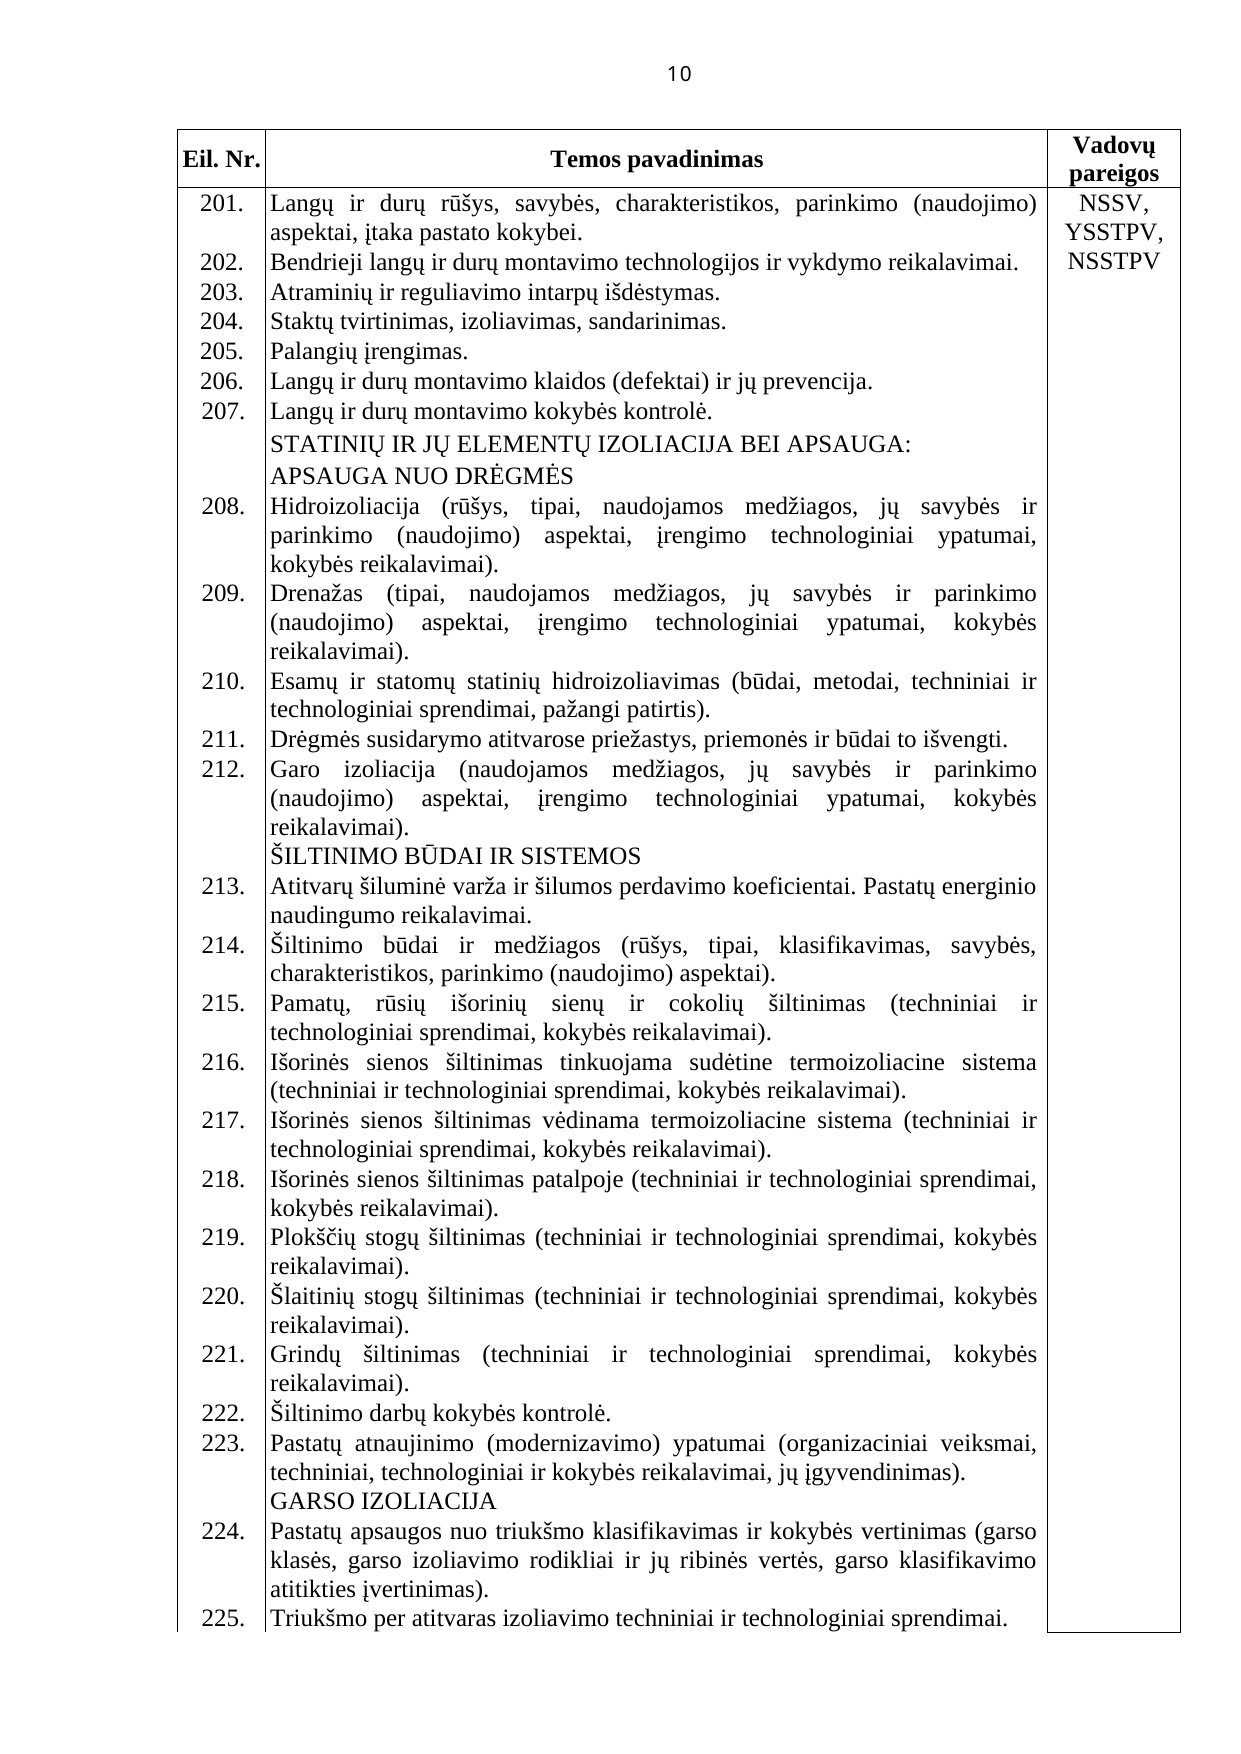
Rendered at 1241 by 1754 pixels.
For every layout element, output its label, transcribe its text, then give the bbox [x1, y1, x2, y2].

table_cell NSSV, YSSTPV, NSSTPV [1048, 188, 1180, 1632]
table_cell ŠILTINIMO BŪDAI IR SISTEMOS [266, 840, 1047, 870]
table_cell [178, 460, 265, 490]
table_cell Pastatų atnaujinimo (modernizavimo) ypatumai (organizaciniai veiksmai, techniniai, technologiniai ir kokybės reikalavimai, jų įgyvendinimas). [266, 1427, 1047, 1485]
table_cell 217. [178, 1104, 265, 1163]
table_cell Langų ir durų montavimo klaidos (defektai) ir jų prevencija. [266, 365, 1047, 395]
table_cell 221. [178, 1339, 265, 1397]
table_cell 208. [178, 490, 265, 577]
table_cell Grindų šiltinimas (techniniai ir technologiniai sprendimai, kokybės reikalavimai). [266, 1339, 1047, 1397]
table_cell 209. [178, 578, 265, 665]
table_cell 214. [178, 929, 265, 987]
table_cell 223. [178, 1427, 265, 1485]
table_cell Pastatų apsaugos nuo triukšmo klasifikavimas ir kokybės vertinimas (garso klasės, garso izoliavimo rodikliai ir jų ribinės vertės, garso klasifikavimo atitikties įvertinimas). [266, 1515, 1047, 1602]
table_cell Drenažas (tipai, naudojamos medžiagos, jų savybės ir parinkimo (naudojimo) aspektai, įrengimo technologiniai ypatumai, kokybės reikalavimai). [266, 578, 1047, 665]
table_cell 207. [178, 395, 265, 424]
table_cell 215. [178, 987, 265, 1046]
table_cell [178, 840, 265, 870]
table_cell Šlaitinių stogų šiltinimas (techniniai ir technologiniai sprendimai, kokybės reikalavimai). [266, 1280, 1047, 1338]
table_cell 206. [178, 365, 265, 395]
table_cell 219. [178, 1221, 265, 1280]
table_cell GARSO IZOLIACIJA [266, 1485, 1047, 1515]
table_cell 216. [178, 1046, 265, 1104]
table_cell 220. [178, 1280, 265, 1338]
table_cell Garo izoliacija (naudojamos medžiagos, jų savybės ir parinkimo (naudojimo) aspektai, įrengimo technologiniai ypatumai, kokybės reikalavimai). [266, 753, 1047, 840]
table_cell 210. [178, 665, 265, 723]
table_cell 202. [178, 246, 265, 276]
table_cell Bendrieji langų ir durų montavimo technologijos ir vykdymo reikalavimai. [266, 246, 1047, 276]
table_cell Plokščių stogų šiltinimas (techniniai ir technologiniai sprendimai, kokybės reikalavimai). [266, 1221, 1047, 1280]
table_cell Pamatų, rūsių išorinių sienų ir cokolių šiltinimas (techniniai ir technologiniai sprendimai, kokybės reikalavimai). [266, 987, 1047, 1046]
table_cell Triukšmo per atitvaras izoliavimo techniniai ir technologiniai sprendimai. [266, 1603, 1047, 1632]
table_cell Langų ir durų rūšys, savybės, charakteristikos, parinkimo (naudojimo) aspektai, įtaka pastato kokybei. [266, 188, 1047, 246]
table_cell 222. [178, 1397, 265, 1427]
table_cell Išorinės sienos šiltinimas tinkuojama sudėtine termoizoliacine sistema (techniniai ir technologiniai sprendimai, kokybės reikalavimai). [266, 1046, 1047, 1104]
table_cell Atraminių ir reguliavimo intarpų išdėstymas. [266, 276, 1047, 305]
table_cell Atitvarų šiluminė varža ir šilumos perdavimo koeficientai. Pastatų energinio naudingumo reikalavimai. [266, 870, 1047, 929]
table_cell 225. [178, 1603, 265, 1632]
table_cell Šiltinimo būdai ir medžiagos (rūšys, tipai, klasifikavimas, savybės, charakteristikos, parinkimo (naudojimo) aspektai). [266, 929, 1047, 987]
table_cell [178, 1485, 265, 1515]
table_cell STATINIŲ IR JŲ ELEMENTŲ IZOLIACIJA BEI APSAUGA: [266, 425, 1047, 460]
table_cell Hidroizoliacija (rūšys, tipai, naudojamos medžiagos, jų savybės ir parinkimo (naudojimo) aspektai, įrengimo technologiniai ypatumai, kokybės reikalavimai). [266, 490, 1047, 577]
table_cell Drėgmės susidarymo atitvarose priežastys, priemonės ir būdai to išvengti. [266, 723, 1047, 753]
table_cell Esamų ir statomų statinių hidroizoliavimas (būdai, metodai, techniniai ir technologiniai sprendimai, pažangi patirtis). [266, 665, 1047, 723]
table_cell 203. [178, 276, 265, 305]
table_cell Šiltinimo darbų kokybės kontrolė. [266, 1397, 1047, 1427]
table_cell 205. [178, 335, 265, 365]
table_cell 211. [178, 723, 265, 753]
table_header Eil. Nr. [178, 130, 265, 187]
table_header Temos pavadinimas [266, 130, 1047, 187]
table_cell 212. [178, 753, 265, 840]
table_cell Staktų tvirtinimas, izoliavimas, sandarinimas. [266, 305, 1047, 335]
table_cell 204. [178, 305, 265, 335]
table_cell Išorinės sienos šiltinimas vėdinama termoizoliacine sistema (techniniai ir technologiniai sprendimai, kokybės reikalavimai). [266, 1104, 1047, 1163]
table_header Vadovų pareigos [1048, 130, 1180, 187]
table_cell Palangių įrengimas. [266, 335, 1047, 365]
table_cell 213. [178, 870, 265, 929]
table_cell 224. [178, 1515, 265, 1602]
table_cell Langų ir durų montavimo kokybės kontrolė. [266, 395, 1047, 424]
table_cell 218. [178, 1163, 265, 1221]
table_cell 201. [178, 188, 265, 246]
table_cell Išorinės sienos šiltinimas patalpoje (techniniai ir technologiniai sprendimai, kokybės reikalavimai). [266, 1163, 1047, 1221]
table_cell APSAUGA NUO DRĖGMĖS [266, 460, 1047, 490]
table_cell [178, 425, 265, 460]
